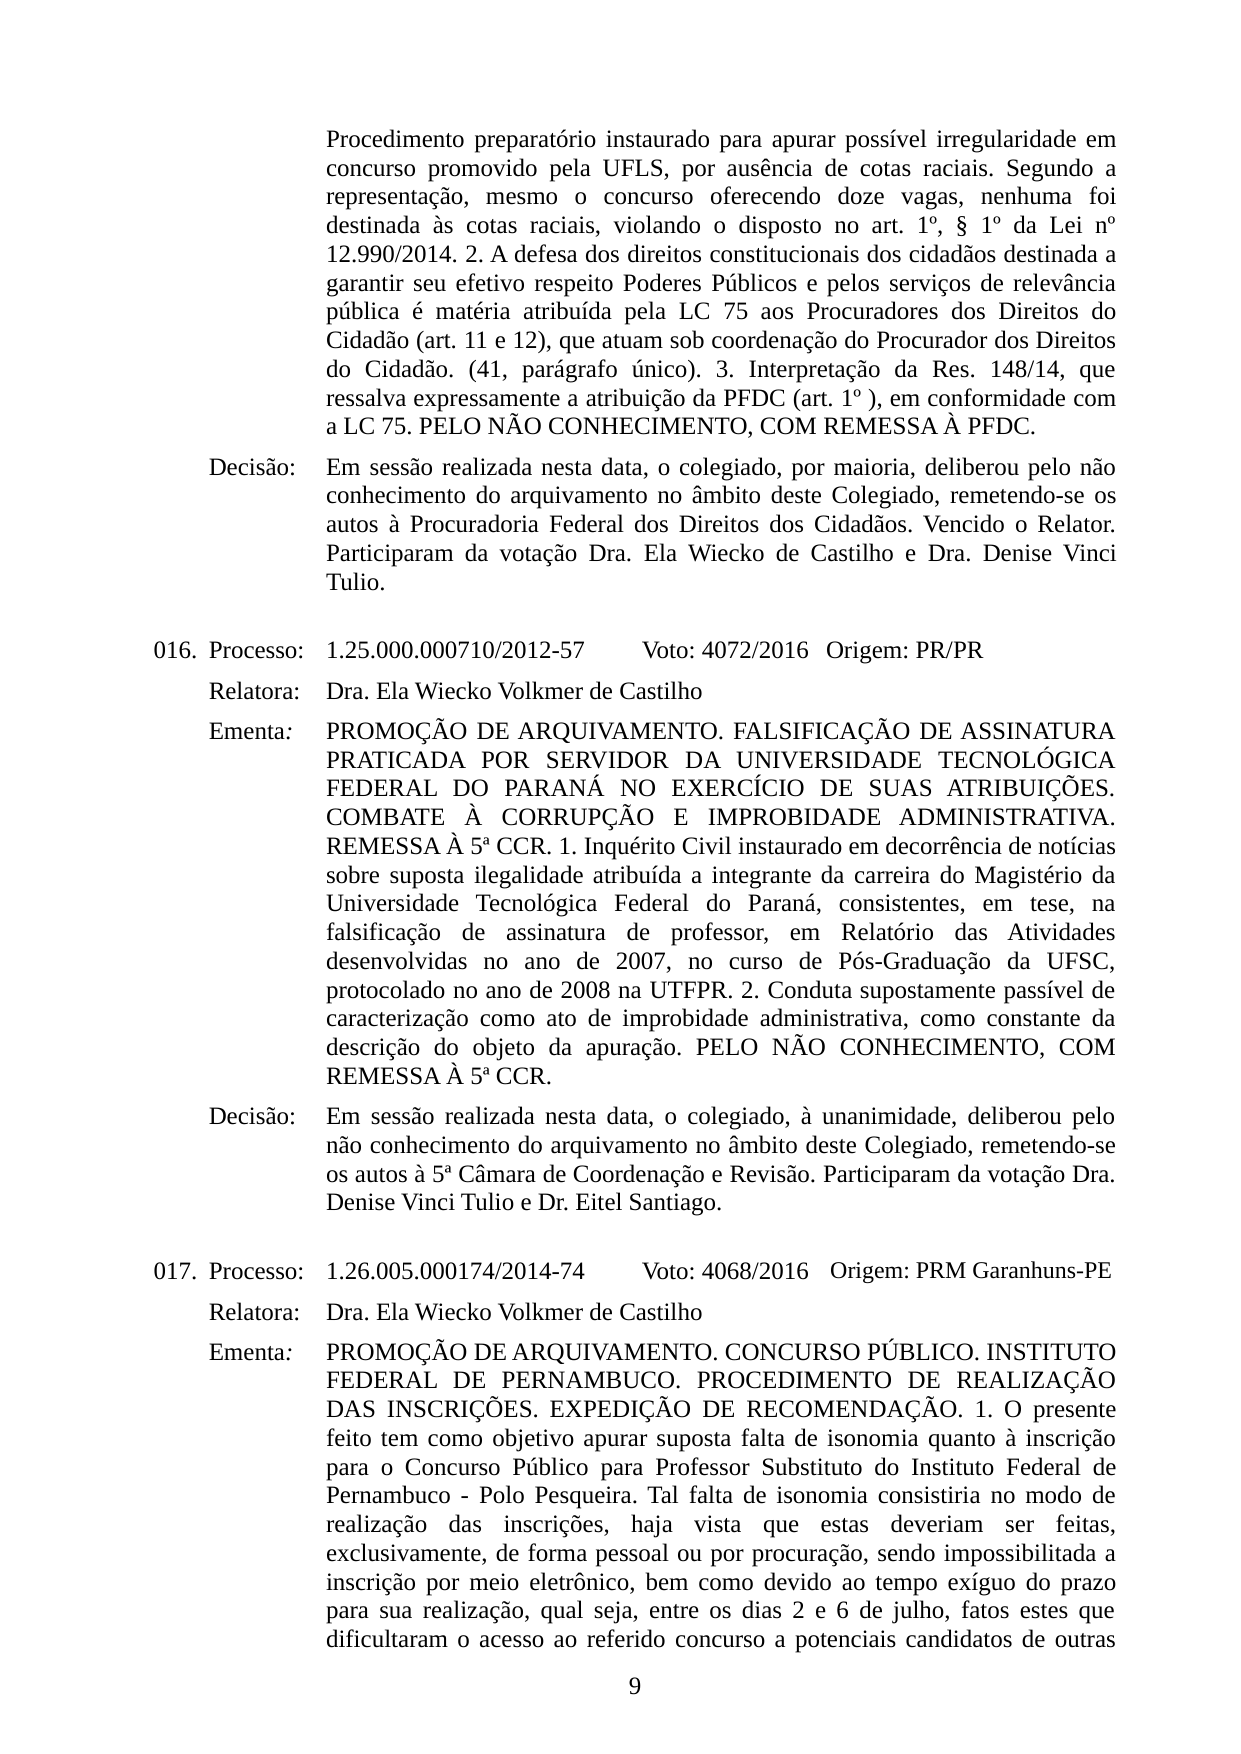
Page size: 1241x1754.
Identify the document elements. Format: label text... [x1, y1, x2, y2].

table_header 016. [148, 630, 203, 670]
table_cell Ementa: [203, 710, 320, 1095]
table_cell Em sessão realizada nesta data, o colegiado, por maioria, deliberou pelo não conhecimento do arquivamento no âmbito deste Colegiado, remetendo-se os autos à Procuradoria Federal dos Direitos dos Cidadãos. Vencido o Relator. Participaram da votação Dra. Ela Wiecko de Castilho e Dra. Denise Vinci Tulio. [320, 446, 1123, 601]
table_header 017. [148, 1251, 203, 1291]
table_header Origem: PRM Garanhuns-PE [824, 1251, 1123, 1291]
table_cell [148, 710, 203, 1095]
table_cell [203, 118, 320, 446]
table_header Processo: [203, 1251, 320, 1291]
table_cell Ementa: [203, 1331, 320, 1659]
table_header 1.26.005.000174/2014-74 [320, 1251, 636, 1291]
table_header 1.25.000.000710/2012-57 [320, 630, 636, 670]
table_cell Relatora: [203, 670, 320, 710]
table_cell Dra. Ela Wiecko Volkmer de Castilho [320, 1291, 1123, 1331]
table_header Origem: PR/PR [820, 630, 1122, 670]
table_cell PROMOÇÃO DE ARQUIVAMENTO. FALSIFICAÇÃO DE ASSINATURA PRATICADA POR SERVIDOR DA UNIVERSIDADE TECNOLÓGICA FEDERAL DO PARANÁ NO EXERCÍCIO DE SUAS ATRIBUIÇÕES. COMBATE À CORRUPÇÃO E IMPROBIDADE ADMINISTRATIVA. REMESSA À 5ª CCR. 1. Inquérito Civil instaurado em decorrência de notícias sobre suposta ilegalidade atribuída a integrante da carreira do Magistério da Universidade Tecnológica Federal do Paraná, consistentes, em tese, na falsificação de assinatura de professor, em Relatório das Atividades desenvolvidas no ano de 2007, no curso de Pós-Graduação da UFSC, protocolado no ano de 2008 na UTFPR. 2. Conduta supostamente passível de caracterização como ato de improbidade administrativa, como constante da descrição do objeto da apuração. PELO NÃO CONHECIMENTO, COM REMESSA À 5ª CCR. [320, 710, 1122, 1095]
table_cell Decisão: [203, 446, 320, 601]
table_cell [148, 1331, 203, 1659]
table_cell PROMOÇÃO DE ARQUIVAMENTO. CONCURSO PÚBLICO. INSTITUTO FEDERAL DE PERNAMBUCO. PROCEDIMENTO DE REALIZAÇÃO DAS INSCRIÇÕES. EXPEDIÇÃO DE RECOMENDAÇÃO. 1. O presente feito tem como objetivo apurar suposta falta de isonomia quanto à inscrição para o Concurso Público para Professor Substituto do Instituto Federal de Pernambuco - Polo Pesqueira. Tal falta de isonomia consistiria no modo de realização das inscrições, haja vista que estas deveriam ser feitas, exclusivamente, de forma pessoal ou por procuração, sendo impossibilitada a inscrição por meio eletrônico, bem como devido ao tempo exíguo do prazo para sua realização, qual seja, entre os dias 2 e 6 de julho, fatos estes que dificultaram o acesso ao referido concurso a potenciais candidatos de outras [320, 1331, 1123, 1659]
table_cell [148, 1291, 203, 1331]
table_cell Relatora: [203, 1291, 320, 1331]
table_cell [148, 1095, 203, 1222]
table_cell Decisão: [203, 1095, 320, 1222]
table_cell [148, 118, 203, 446]
table_header Processo: [203, 630, 320, 670]
table_header Voto: 4068/2016 [636, 1251, 824, 1291]
table_cell Dra. Ela Wiecko Volkmer de Castilho [320, 670, 1122, 710]
table_cell Em sessão realizada nesta data, o colegiado, à unanimidade, deliberou pelo não conhecimento do arquivamento no âmbito deste Colegiado, remetendo-se os autos à 5ª Câmara de Coordenação e Revisão. Participaram da votação Dra. Denise Vinci Tulio e Dr. Eitel Santiago. [320, 1095, 1122, 1222]
table_cell [148, 670, 203, 710]
table_header Voto: 4072/2016 [636, 630, 820, 670]
table_cell Procedimento preparatório instaurado para apurar possível irregularidade em concurso promovido pela UFLS, por ausência de cotas raciais. Segundo a representação, mesmo o concurso oferecendo doze vagas, nenhuma foi destinada às cotas raciais, violando o disposto no art. 1º, § 1º da Lei nº 12.990/2014. 2. A defesa dos direitos constitucionais dos cidadãos destinada a garantir seu efetivo respeito Poderes Públicos e pelos serviços de relevância pública é matéria atribuída pela LC 75 aos Procuradores dos Direitos do Cidadão (art. 11 e 12), que atuam sob coordenação do Procurador dos Direitos do Cidadão. (41, parágrafo único). 3. Interpretação da Res. 148/14, que ressalva expressamente a atribuição da PFDC (art. 1º ), em conformidade com a LC 75. PELO NÃO CONHECIMENTO, COM REMESSA À PFDC. [320, 118, 1123, 446]
table_cell [148, 446, 203, 601]
